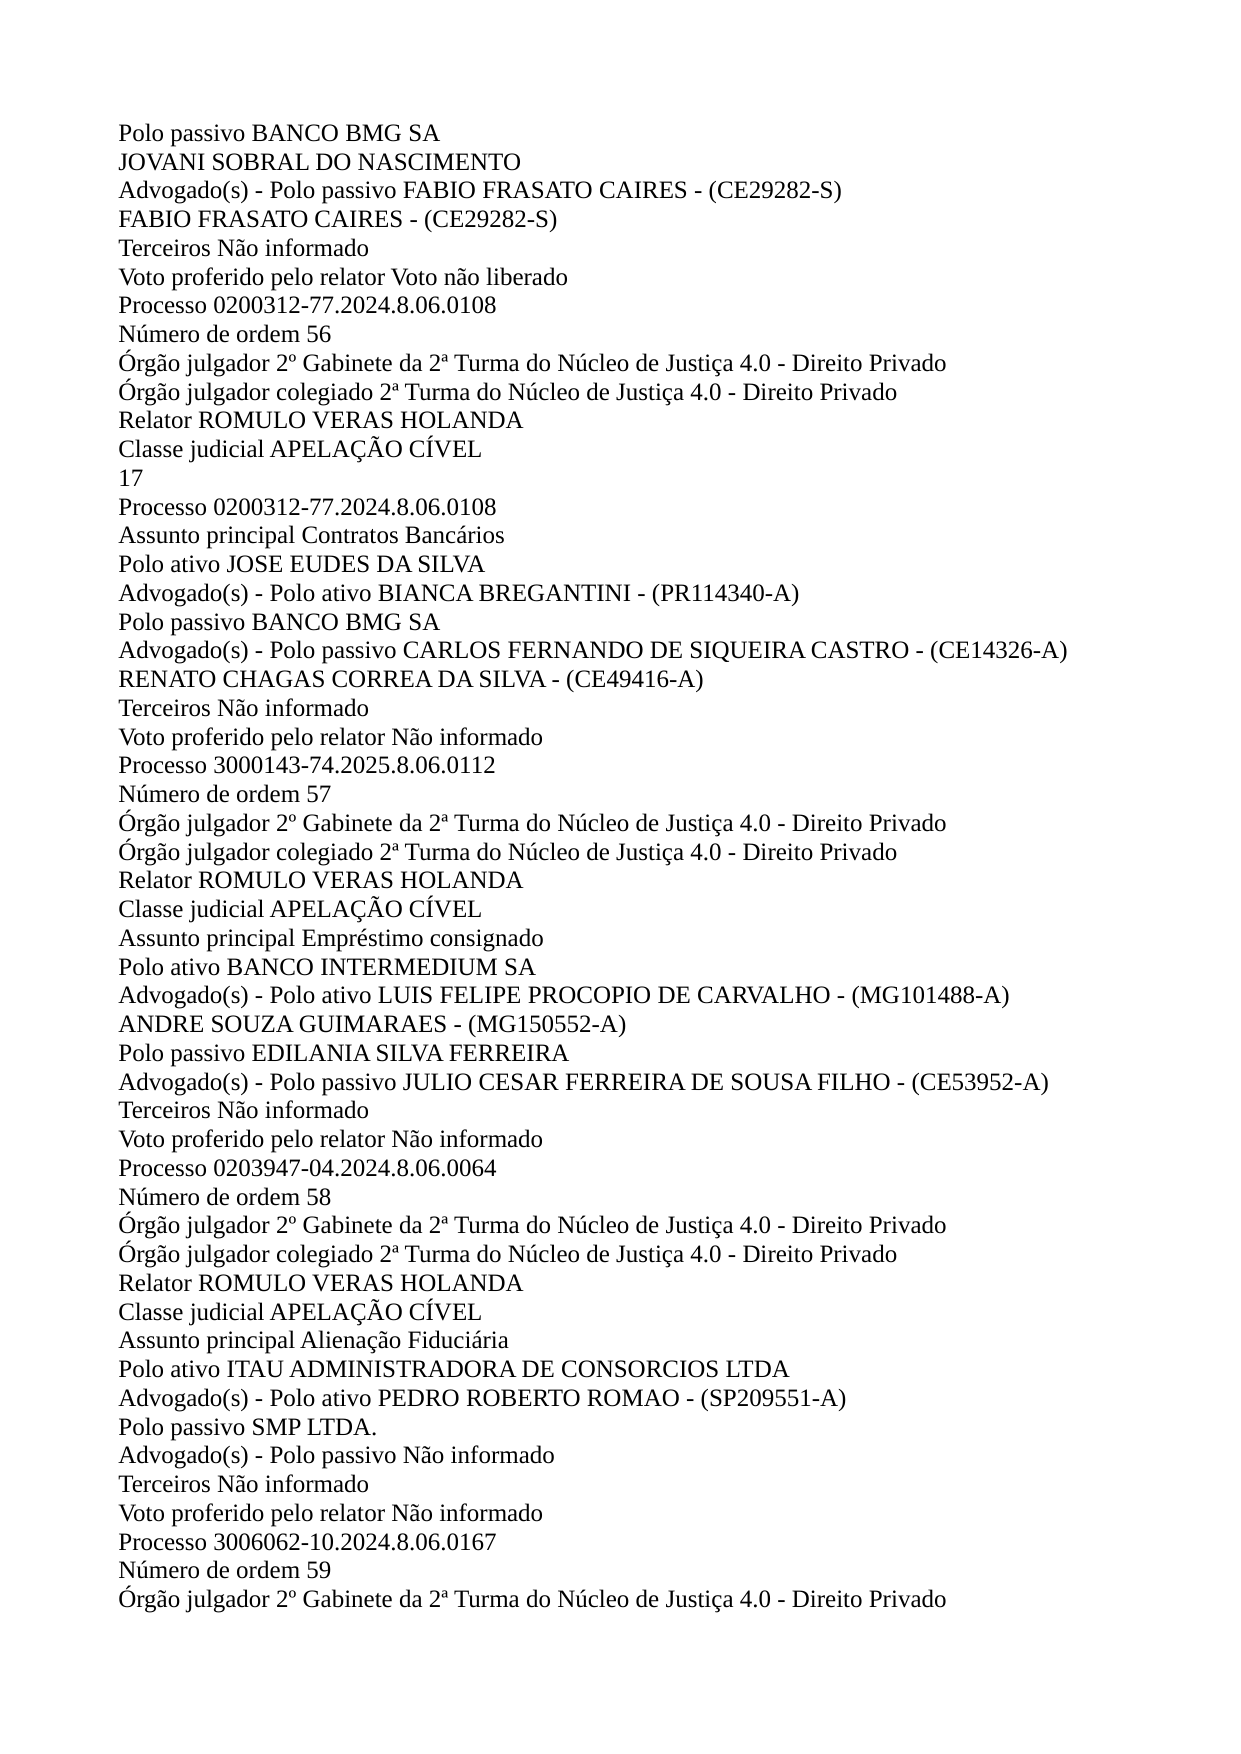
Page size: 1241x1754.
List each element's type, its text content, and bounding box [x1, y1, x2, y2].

text Advogado(s) - Polo ativo BIANCA BREGANTINI - (PR114340-A) [118, 578, 1122, 607]
text Advogado(s) - Polo passivo CARLOS FERNANDO DE SIQUEIRA CASTRO - (CE14326-A) [118, 636, 1122, 664]
text Polo ativo ITAU ADMINISTRADORA DE CONSORCIOS LTDA [118, 1354, 1122, 1383]
text Terceiros Não informado [118, 1469, 1122, 1498]
text Órgão julgador 2º Gabinete da 2ª Turma do Núcleo de Justiça 4.0 - Direito Privado [118, 808, 1122, 837]
text Órgão julgador colegiado 2ª Turma do Núcleo de Justiça 4.0 - Direito Privado [118, 1239, 1122, 1268]
text Processo 3000143-74.2025.8.06.0112 [118, 751, 1122, 779]
text Órgão julgador colegiado 2ª Turma do Núcleo de Justiça 4.0 - Direito Privado [118, 837, 1122, 866]
text Número de ordem 58 [118, 1182, 1122, 1211]
text Assunto principal Contratos Bancários [118, 521, 1122, 549]
text Processo 0203947-04.2024.8.06.0064 [118, 1153, 1122, 1182]
text JOVANI SOBRAL DO NASCIMENTO [118, 147, 1122, 176]
text Polo passivo SMP LTDA. [118, 1412, 1122, 1441]
text Órgão julgador 2º Gabinete da 2ª Turma do Núcleo de Justiça 4.0 - Direito Privado [118, 1211, 1122, 1239]
text Número de ordem 59 [118, 1556, 1122, 1584]
text Relator ROMULO VERAS HOLANDA [118, 866, 1122, 894]
text Processo 0200312-77.2024.8.06.0108 [118, 291, 1122, 319]
text Terceiros Não informado [118, 1096, 1122, 1124]
text Polo passivo BANCO BMG SA [118, 607, 1122, 636]
text Advogado(s) - Polo passivo Não informado [118, 1441, 1122, 1469]
text Polo passivo EDILANIA SILVA FERREIRA [118, 1038, 1122, 1067]
text ANDRE SOUZA GUIMARAES - (MG150552-A) [118, 1009, 1122, 1038]
text Assunto principal Alienação Fiduciária [118, 1326, 1122, 1354]
text Número de ordem 57 [118, 779, 1122, 808]
text Órgão julgador colegiado 2ª Turma do Núcleo de Justiça 4.0 - Direito Privado [118, 377, 1122, 406]
text Voto proferido pelo relator Não informado [118, 1498, 1122, 1527]
text Relator ROMULO VERAS HOLANDA [118, 1268, 1122, 1297]
text Advogado(s) - Polo passivo JULIO CESAR FERREIRA DE SOUSA FILHO - (CE53952-A) [118, 1067, 1122, 1096]
text Advogado(s) - Polo ativo LUIS FELIPE PROCOPIO DE CARVALHO - (MG101488-A) [118, 981, 1122, 1009]
text Órgão julgador 2º Gabinete da 2ª Turma do Núcleo de Justiça 4.0 - Direito Privado [118, 348, 1122, 377]
text Classe judicial APELAÇÃO CÍVEL [118, 434, 1122, 463]
text Voto proferido pelo relator Não informado [118, 722, 1122, 751]
text Polo ativo BANCO INTERMEDIUM SA [118, 952, 1122, 981]
text Advogado(s) - Polo passivo FABIO FRASATO CAIRES - (CE29282-S) [118, 176, 1122, 204]
text Voto proferido pelo relator Não informado [118, 1124, 1122, 1153]
text Voto proferido pelo relator Voto não liberado [118, 262, 1122, 291]
text Processo 0200312-77.2024.8.06.0108 [118, 492, 1122, 521]
text Classe judicial APELAÇÃO CÍVEL [118, 894, 1122, 923]
text Polo passivo BANCO BMG SA [118, 118, 1122, 147]
text Terceiros Não informado [118, 693, 1122, 722]
text FABIO FRASATO CAIRES - (CE29282-S) [118, 204, 1122, 233]
text 17 [118, 463, 1122, 492]
text Processo 3006062-10.2024.8.06.0167 [118, 1527, 1122, 1556]
text Assunto principal Empréstimo consignado [118, 923, 1122, 952]
text RENATO CHAGAS CORREA DA SILVA - (CE49416-A) [118, 664, 1122, 693]
text Órgão julgador 2º Gabinete da 2ª Turma do Núcleo de Justiça 4.0 - Direito Privado [118, 1584, 1122, 1613]
text Terceiros Não informado [118, 233, 1122, 262]
text Polo ativo JOSE EUDES DA SILVA [118, 549, 1122, 578]
text Número de ordem 56 [118, 319, 1122, 348]
text Classe judicial APELAÇÃO CÍVEL [118, 1297, 1122, 1326]
text Relator ROMULO VERAS HOLANDA [118, 406, 1122, 434]
text Advogado(s) - Polo ativo PEDRO ROBERTO ROMAO - (SP209551-A) [118, 1383, 1122, 1412]
